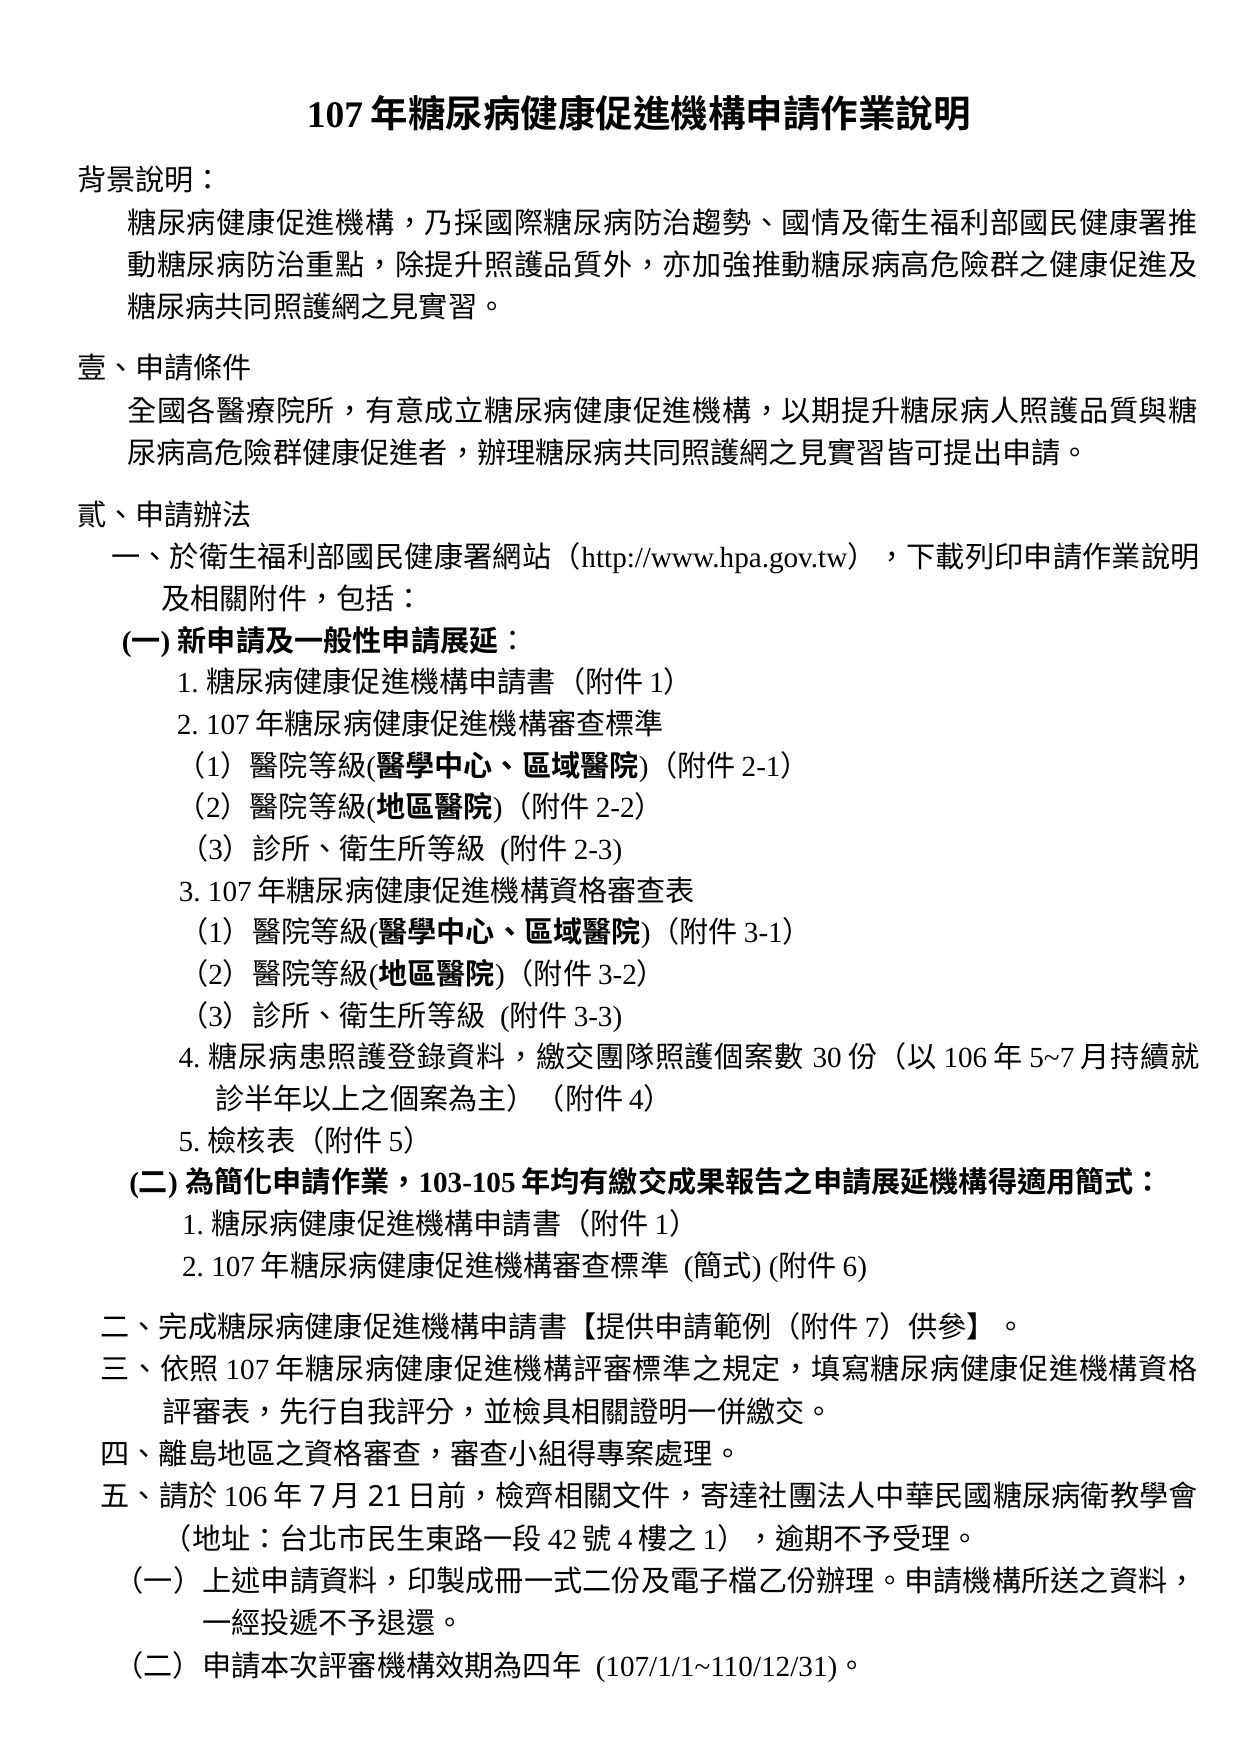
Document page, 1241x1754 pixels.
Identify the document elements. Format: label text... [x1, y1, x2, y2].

text 2. 107年糖尿病健康促進機構審查標準 [123, 701, 1200, 743]
text 全國各醫療院所，有意成立糖尿病健康促進機構，以期提升糖尿病人照護品質與糖尿病高危險群健康促進者，辦理糖尿病共同照護網之見實習皆可提出申請。 [127, 387, 1200, 472]
text （一）上述申請資料，印製成冊一式二份及電子檔乙份辦理。申請機構所送之資料，一經投遞不予退還。 [114, 1557, 1200, 1642]
text (二) 為簡化申請作業，103-105年均有繳交成果報告之申請展延機構得適用簡式： [129, 1159, 1200, 1201]
text 5. 檢核表（附件5） [178, 1118, 1200, 1159]
text 二、完成糖尿病健康促進機構申請書【提供申請範例（附件7）供參】。 [100, 1304, 1200, 1346]
text 五、請於106年7月21日前，檢齊相關文件，寄達社團法人中華民國糖尿病衛教學會（地址：台北市民生東路一段42號4樓之1），逾期不予受理。 [100, 1473, 1200, 1557]
text （2）醫院等級(地區醫院)（附件2-2） [123, 784, 1200, 826]
text (一) 新申請及一般性申請展延： [114, 618, 1200, 659]
text 107年糖尿病健康促進機構申請作業說明 [77, 83, 1200, 138]
text 糖尿病健康促進機構，乃採國際糖尿病防治趨勢、國情及衛生福利部國民健康署推動糖尿病防治重點，除提升照護品質外，亦加強推動糖尿病高危險群之健康促進及糖尿病共同照護網之見實習。 [127, 199, 1200, 326]
text 3. 107年糖尿病健康促進機構資格審查表 [162, 868, 1200, 909]
text 貳、申請辦法 [77, 491, 1200, 533]
text （1）醫院等級(醫學中心、區域醫院)（附件3-1） [77, 909, 1200, 951]
text （2）醫院等級(地區醫院)（附件3-2） [77, 951, 1200, 993]
text （二）申請本次評審機構效期為四年 (107/1/1~110/12/31)。 [114, 1642, 1200, 1684]
text 1. 糖尿病健康促進機構申請書（附件1） [123, 1201, 1200, 1243]
text 四、離島地區之資格審查，審查小組得專案處理。 [100, 1431, 1200, 1473]
text （3）診所、衛生所等級 (附件2-3) [77, 826, 1200, 868]
text 背景說明： [77, 157, 1200, 199]
text 2. 107年糖尿病健康促進機構審查標準 (簡式) (附件6) [123, 1243, 1200, 1284]
text 壹、申請條件 [77, 345, 1200, 387]
text 三、依照107年糖尿病健康促進機構評審標準之規定，填寫糖尿病健康促進機構資格評審表，先行自我評分，並檢具相關證明一併繳交。 [100, 1346, 1200, 1431]
text 一、於衛生福利部國民健康署網站（http://www.hpa.gov.tw），下載列印申請作業說明及相關附件，包括： [111, 533, 1200, 618]
text （3）診所、衛生所等級 (附件3-3) [77, 993, 1200, 1034]
text 1. 糖尿病健康促進機構申請書（附件1） [123, 659, 1200, 701]
text （1）醫院等級(醫學中心、區域醫院)（附件2-1） [123, 743, 1200, 784]
text 4. 糖尿病患照護登錄資料，繳交團隊照護個案數30份（以106年5~7月持續就診半年以上之個案為主）（附件4） [178, 1034, 1200, 1118]
